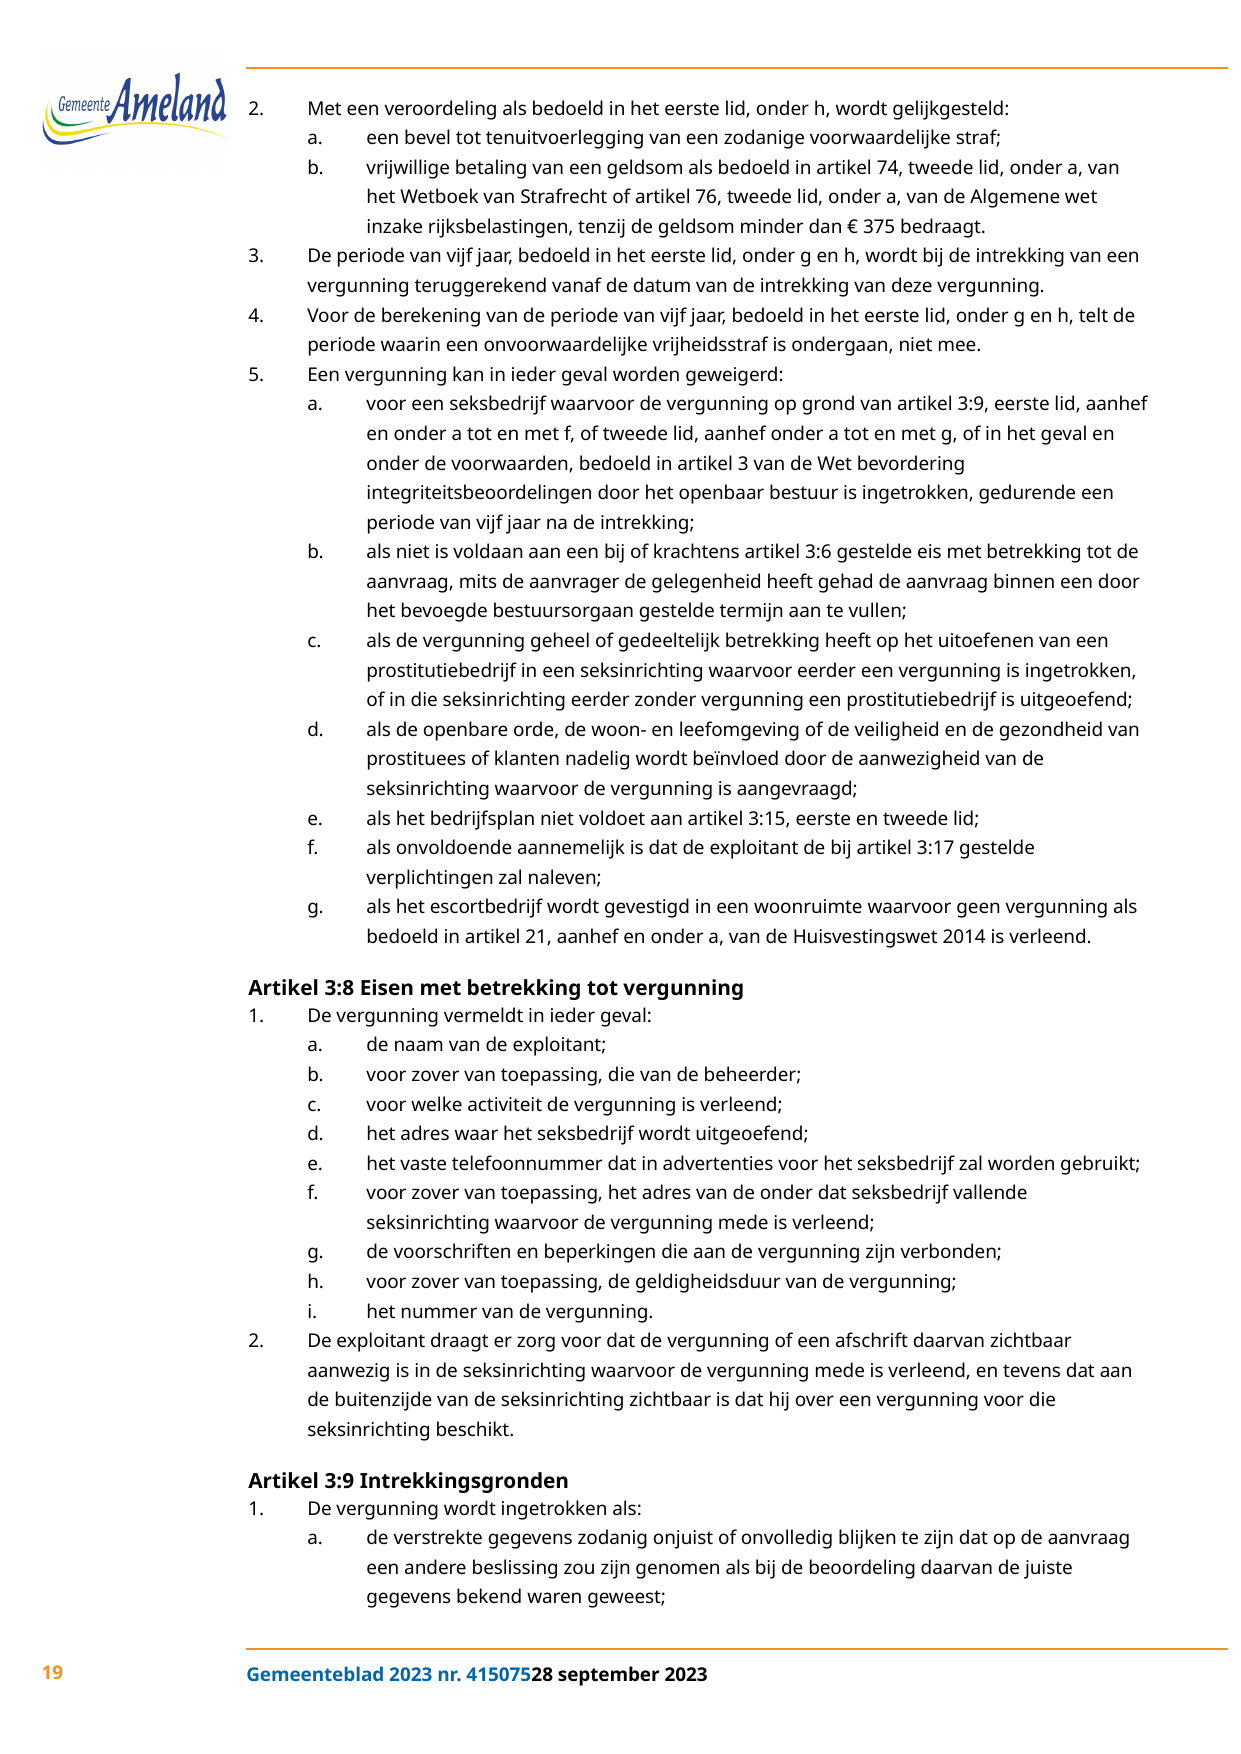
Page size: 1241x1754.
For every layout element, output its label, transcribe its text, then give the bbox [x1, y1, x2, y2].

text Artikel 3:8 Eisen met betrekking tot vergunning [248, 973, 1152, 1002]
list als onvoldoende aannemelijk is dat de exploitant de bij artikel 3:17 gestelde verplichtingen zal naleven; [307, 834, 1152, 890]
list voor zover van toepassing, de geldigheidsduur van de vergunning; [307, 1268, 1152, 1294]
list het vaste telefoonnummer dat in advertenties voor het seksbedrijf zal worden gebruikt; [307, 1150, 1152, 1176]
list het adres waar het seksbedrijf wordt uitgeoefend; [307, 1120, 1152, 1146]
list De periode van vijf jaar, bedoeld in het eerste lid, onder g en h, wordt bij de intrekking van een vergunning teruggerekend vanaf de datum van de intrekking van deze vergunning. [248, 243, 1152, 298]
list voor een seksbedrijf waarvoor de vergunning op grond van artikel 3:9, eerste lid, aanhef en onder a tot en met f, of tweede lid, aanhef onder a tot en met g, of in het geval en onder de voorwaarden, bedoeld in artikel 3 van de Wet bevordering integriteitsbeoordelingen door het openbaar bestuur is ingetrokken, gedurende een periode van vijf jaar na de intrekking; [307, 391, 1152, 535]
list Voor de berekening van de periode van vijf jaar, bedoeld in het eerste lid, onder g en h, telt de periode waarin een onvoorwaardelijke vrijheidsstraf is ondergaan, niet mee. [248, 302, 1152, 357]
list een bevel tot tenuitvoerlegging van een zodanige voorwaardelijke straf; [307, 124, 1152, 150]
list Een vergunning kan in ieder geval worden geweigerd: [248, 361, 1152, 387]
list De exploitant draagt er zorg voor dat de vergunning of een afschrift daarvan zichtbaar aanwezig is in de seksinrichting waarvoor de vergunning mede is verleend, en tevens dat aan de buitenzijde van de seksinrichting zichtbaar is dat hij over een vergunning voor die seksinrichting beschikt. [248, 1327, 1152, 1442]
list de voorschriften en beperkingen die aan de vergunning zijn verbonden; [307, 1239, 1152, 1264]
list als het bedrijfsplan niet voldoet aan artikel 3:15, eerste en tweede lid; [307, 805, 1152, 831]
list voor zover van toepassing, het adres van de onder dat seksbedrijf vallende seksinrichting waarvoor de vergunning mede is verleend; [307, 1179, 1152, 1235]
picture [41, 47, 231, 172]
list de naam van de exploitant; [307, 1032, 1152, 1057]
list Met een veroordeling als bedoeld in het eerste lid, onder h, wordt gelijkgesteld: [248, 95, 1152, 121]
list voor zover van toepassing, die van de beheerder; [307, 1061, 1152, 1087]
list De vergunning wordt ingetrokken als: [248, 1495, 1152, 1521]
text Artikel 3:9 Intrekkingsgronden [248, 1467, 1152, 1495]
list vrijwillige betaling van een geldsom als bedoeld in artikel 74, tweede lid, onder a, van het Wetboek van Strafrecht of artikel 76, tweede lid, onder a, van de Algemene wet inzake rijksbelastingen, tenzij de geldsom minder dan € 375 bedraagt. [307, 154, 1152, 239]
list voor welke activiteit de vergunning is verleend; [307, 1091, 1152, 1116]
list de verstrekte gegevens zodanig onjuist of onvolledig blijken te zijn dat op de aanvraag een andere beslissing zou zijn genomen als bij de beoordeling daarvan de juiste gegevens bekend waren geweest; [307, 1524, 1152, 1609]
list als niet is voldaan aan een bij of krachtens artikel 3:6 gestelde eis met betrekking tot de aanvraag, mits de aanvrager de gelegenheid heeft gehad de aanvraag binnen een door het bevoegde bestuursorgaan gestelde termijn aan te vullen; [307, 538, 1152, 623]
list het nummer van de vergunning. [307, 1298, 1152, 1323]
list als het escortbedrijf wordt gevestigd in een woonruimte waarvoor geen vergunning als bedoeld in artikel 21, aanhef en onder a, van de Huisvestingswet 2014 is verleend. [307, 893, 1152, 949]
list De vergunning vermeldt in ieder geval: [248, 1002, 1152, 1028]
list als de vergunning geheel of gedeeltelijk betrekking heeft op het uitoefenen van een prostitutiebedrijf in een seksinrichting waarvoor eerder een vergunning is ingetrokken, of in die seksinrichting eerder zonder vergunning een prostitutiebedrijf is uitgeoefend; [307, 627, 1152, 712]
list als de openbare orde, de woon- en leefomgeving of de veiligheid en de gezondheid van prostituees of klanten nadelig wordt beïnvloed door de aanwezigheid van de seksinrichting waarvoor de vergunning is aangevraagd; [307, 716, 1152, 801]
